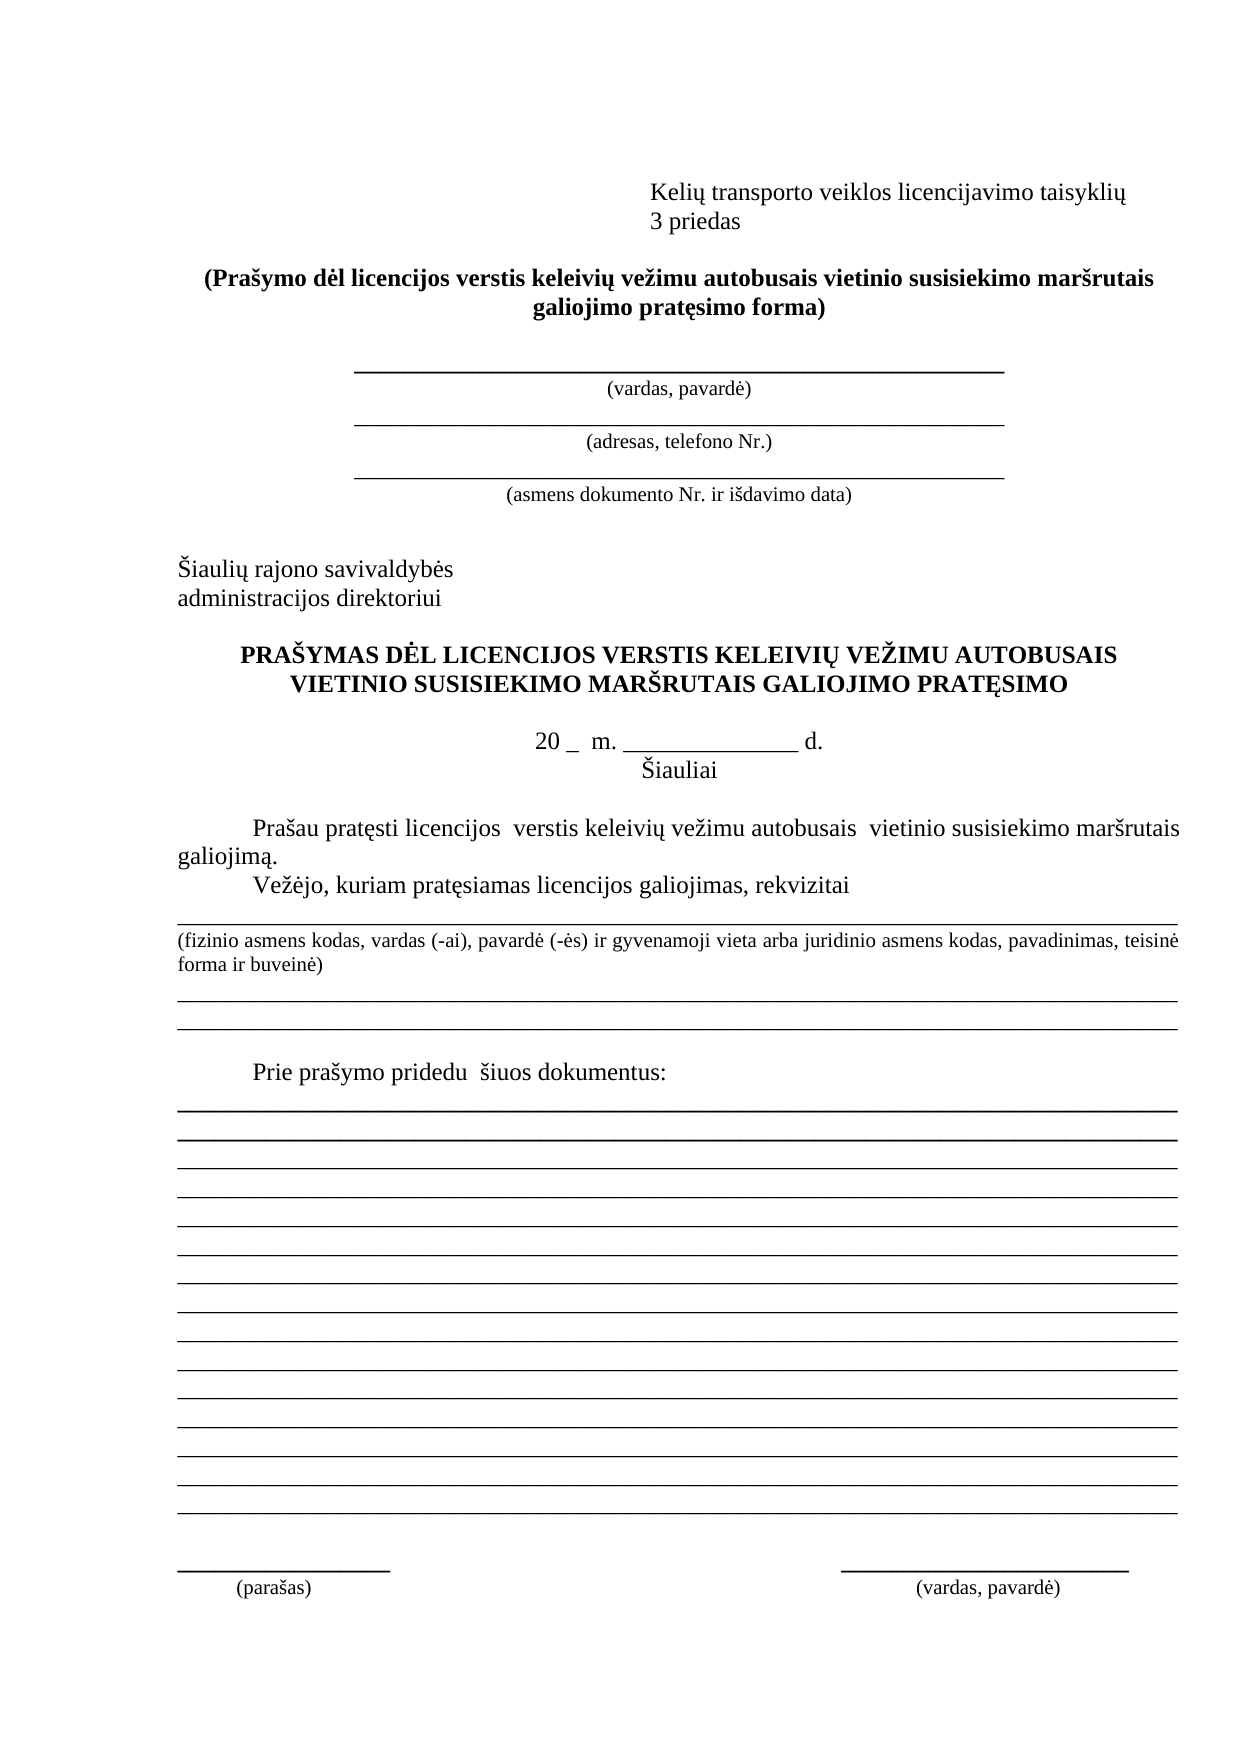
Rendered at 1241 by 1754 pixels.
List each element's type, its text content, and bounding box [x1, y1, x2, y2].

text ________________________________________________________________________________ [177, 1345, 1181, 1373]
text administracijos direktoriui [177, 583, 1181, 611]
text ________________________________________________________________________________ [177, 1316, 1181, 1345]
text 3 priedas [177, 206, 1181, 235]
text 20 _ m. ______________ d. [177, 726, 1181, 755]
text ________________________________________________________________________________ [177, 1201, 1181, 1230]
text ________________________________________________________________________________ [177, 1230, 1181, 1258]
text (parašas) (vardas, pavardė) [177, 1575, 1181, 1599]
text ________________________________________________________________________________ [177, 1143, 1181, 1172]
text ____________________________________________________ [177, 347, 1181, 376]
text ________________________________________________________________________________ [177, 1115, 1181, 1143]
text (Prašymo dėl licencijos verstis keleivių vežimu autobusais vietinio susisiekimo maršrutais galiojimo pratęsimo forma) [177, 263, 1181, 321]
text ____________________________________________________ [177, 453, 1181, 482]
text Vežėjo, kuriam pratęsiamas licencijos galiojimas, rekvizitai [177, 870, 1181, 899]
text (vardas, pavardė) [177, 376, 1181, 400]
text (adresas, telefono Nr.) [177, 429, 1181, 453]
text (asmens dokumento Nr. ir išdavimo data) [177, 482, 1181, 506]
text ____________________________________________________ [177, 400, 1181, 429]
text ________________________________________________________________________________ [177, 1172, 1181, 1201]
text Šiaulių rajono savivaldybės [177, 554, 1181, 583]
text ________________________________________________________________________________ [177, 899, 1181, 928]
text ________________________________________________________________________________ [177, 1258, 1181, 1287]
text ________________________________________________________________________________ [177, 1004, 1181, 1033]
text ________________________________________________________________________________ [177, 1402, 1181, 1431]
text ________________________________________________________________________________ [177, 1373, 1181, 1402]
text ________________________________________________________________________________ [177, 1086, 1181, 1115]
text PRAŠYMAS DĖL LICENCIJOS VERSTIS KELEIVIŲ VEŽIMU AUTOBUSAIS VIETINIO SUSISIEKIMO MARŠRUTAIS GALIOJIMO PRATĘSIMO [177, 640, 1181, 698]
text _________________ _______________________ [177, 1546, 1181, 1575]
text Kelių transporto veiklos licencijavimo taisyklių [177, 177, 1181, 206]
text ________________________________________________________________________________ [177, 976, 1181, 1004]
text Prie prašymo pridedu šiuos dokumentus: [177, 1057, 1181, 1086]
text ________________________________________________________________________________ [177, 1431, 1181, 1460]
text Šiauliai [177, 755, 1181, 784]
text ________________________________________________________________________________ [177, 1460, 1181, 1488]
text ________________________________________________________________________________ [177, 1287, 1181, 1316]
text ________________________________________________________________________________ [177, 1488, 1181, 1517]
text (fizinio asmens kodas, vardas (-ai), pavardė (-ės) ir gyvenamoji vieta arba juridinio asmens kodas, pavadinimas, teisinė forma ir buveinė) [177, 928, 1181, 976]
text Prašau pratęsti licencijos verstis keleivių vežimu autobusais vietinio susisiekimo maršrutais galiojimą. [177, 813, 1181, 870]
